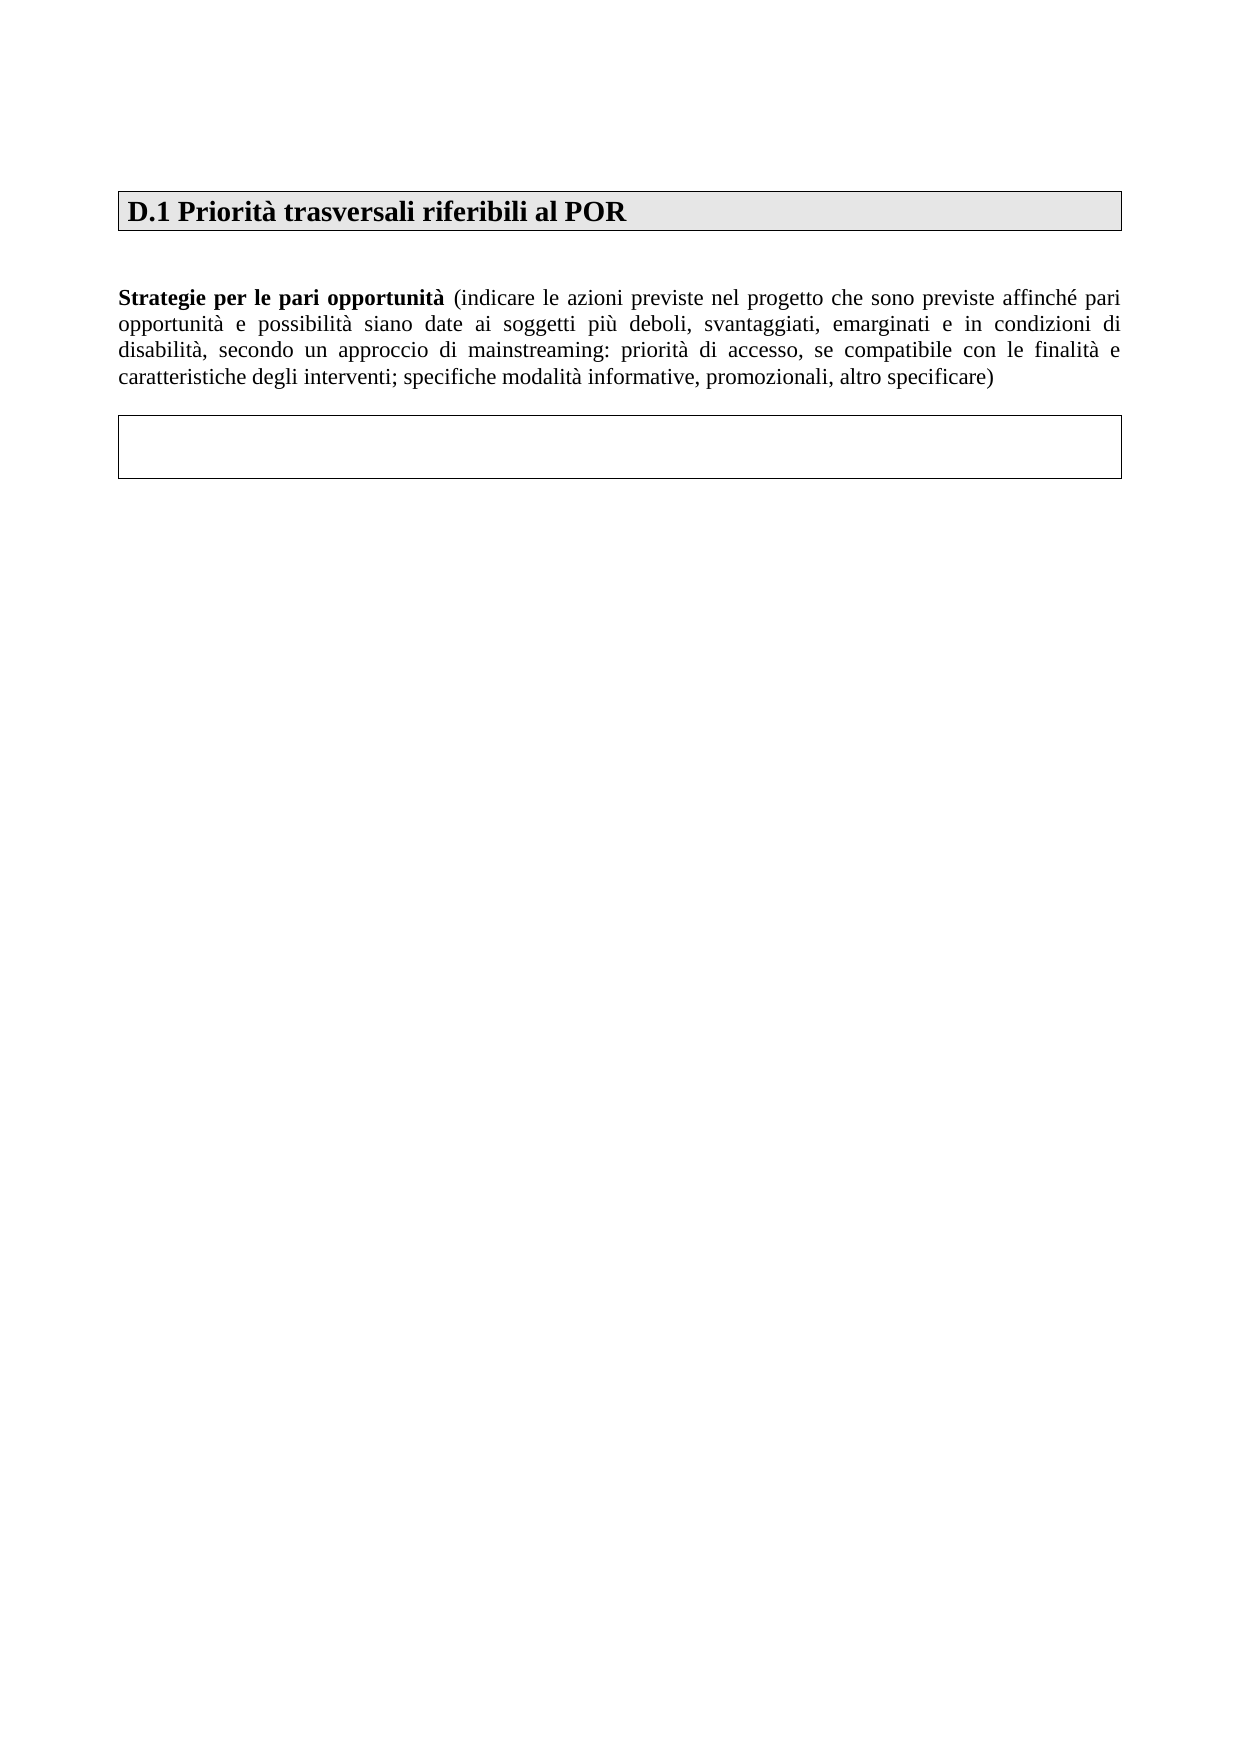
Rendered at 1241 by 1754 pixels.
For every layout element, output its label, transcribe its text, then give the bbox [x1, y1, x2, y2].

text Strategie per le pari opportunità (indicare le azioni previste nel progetto che sono previste affinché pari opportunità e possibilità siano date ai soggetti più deboli, svantaggiati, emarginati e in condizioni di disabilità, secondo un approccio di mainstreaming: priorità di accesso, se compatibile con le finalità e caratteristiche degli interventi; specifiche modalità informative, promozionali, altro specificare) [118, 284, 1122, 389]
text D.1 Priorità trasversali riferibili al POR [119, 192, 1121, 230]
